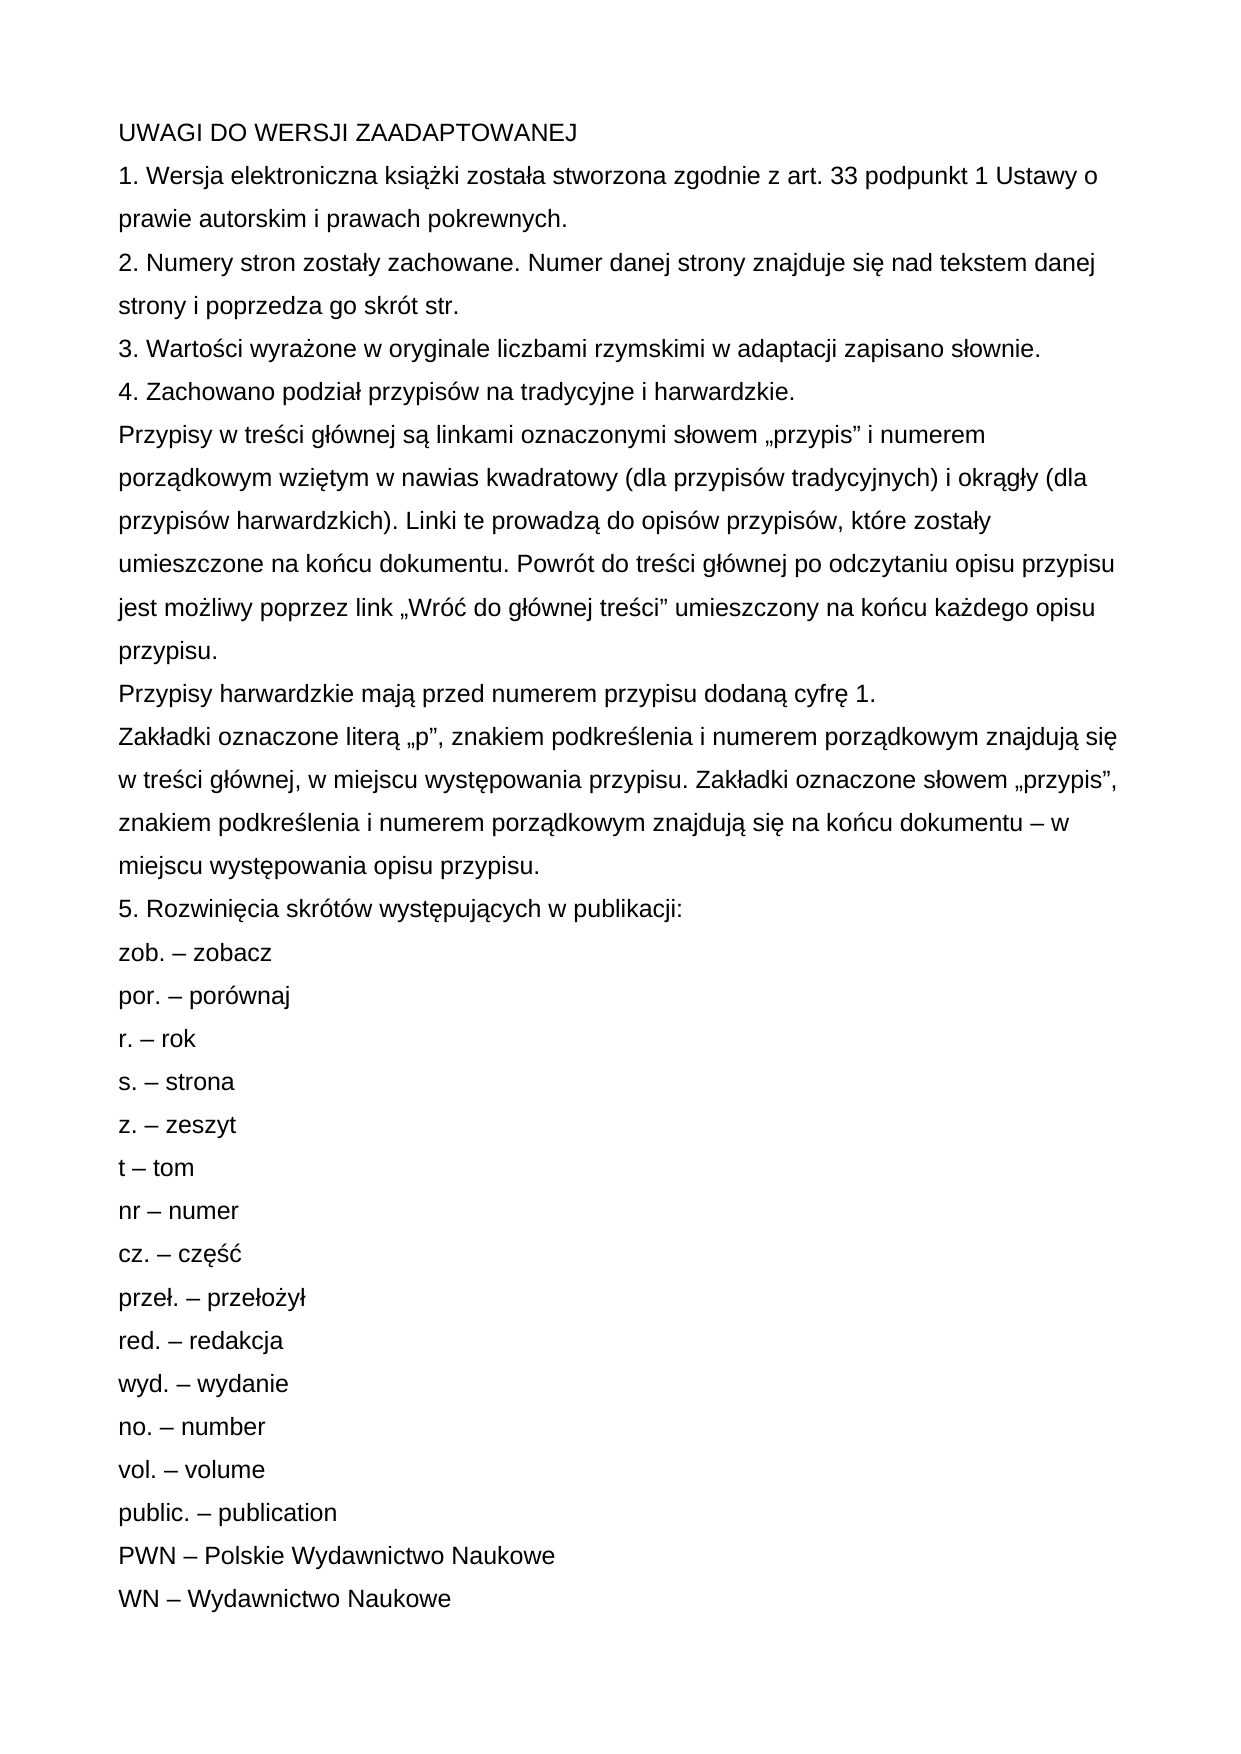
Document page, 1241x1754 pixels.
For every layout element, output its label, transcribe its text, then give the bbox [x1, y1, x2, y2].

text cz. – część [118, 1239, 1122, 1268]
text Przypisy w treści głównej są linkami oznaczonymi słowem „przypis” i numerem porządkowym wziętym w nawias kwadratowy (dla przypisów tradycyjnych) i okrągły (dla przypisów harwardzkich). Linki te prowadzą do opisów przypisów, które zostały umieszczone na końcu dokumentu. Powrót do treści głównej po odczytaniu opisu przypisu jest możliwy poprzez link „Wróć do głównej treści” umieszczony na końcu każdego opisu przypisu. [118, 420, 1122, 664]
text 2. Numery stron zostały zachowane. Numer danej strony znajduje się nad tekstem danej strony i poprzedza go skrót str. [118, 247, 1122, 319]
text 1. Wersja elektroniczna książki została stworzona zgodnie z art. 33 podpunkt 1 Ustawy o prawie autorskim i prawach pokrewnych. [118, 161, 1122, 233]
text WN – Wydawnictwo Naukowe [118, 1584, 1122, 1613]
text public. – publication [118, 1498, 1122, 1527]
text UWAGI DO WERSJI ZAADAPTOWANEJ [118, 118, 1122, 147]
text por. – porównaj [118, 981, 1122, 1009]
text 5. Rozwinięcia skrótów występujących w publikacji: [118, 894, 1122, 923]
text Przypisy harwardzkie mają przed numerem przypisu dodaną cyfrę 1. [118, 679, 1122, 707]
text t – tom [118, 1153, 1122, 1182]
text PWN – Polskie Wydawnictwo Naukowe [118, 1541, 1122, 1570]
text zob. – zobacz [118, 937, 1122, 966]
text nr – numer [118, 1196, 1122, 1225]
text z. – zeszyt [118, 1110, 1122, 1139]
text 3. Wartości wyrażone w oryginale liczbami rzymskimi w adaptacji zapisano słownie. [118, 334, 1122, 362]
text przeł. – przełożył [118, 1282, 1122, 1311]
text vol. – volume [118, 1455, 1122, 1484]
text wyd. – wydanie [118, 1369, 1122, 1397]
text Zakładki oznaczone literą „p”, znakiem podkreślenia i numerem porządkowym znajdują się w treści głównej, w miejscu występowania przypisu. Zakładki oznaczone słowem „przypis”, znakiem podkreślenia i numerem porządkowym znajdują się na końcu dokumentu – w miejscu występowania opisu przypisu. [118, 722, 1122, 880]
text red. – redakcja [118, 1326, 1122, 1354]
text r. – rok [118, 1024, 1122, 1052]
text s. – strona [118, 1067, 1122, 1096]
text no. – number [118, 1412, 1122, 1441]
text 4. Zachowano podział przypisów na tradycyjne i harwardzkie. [118, 377, 1122, 406]
